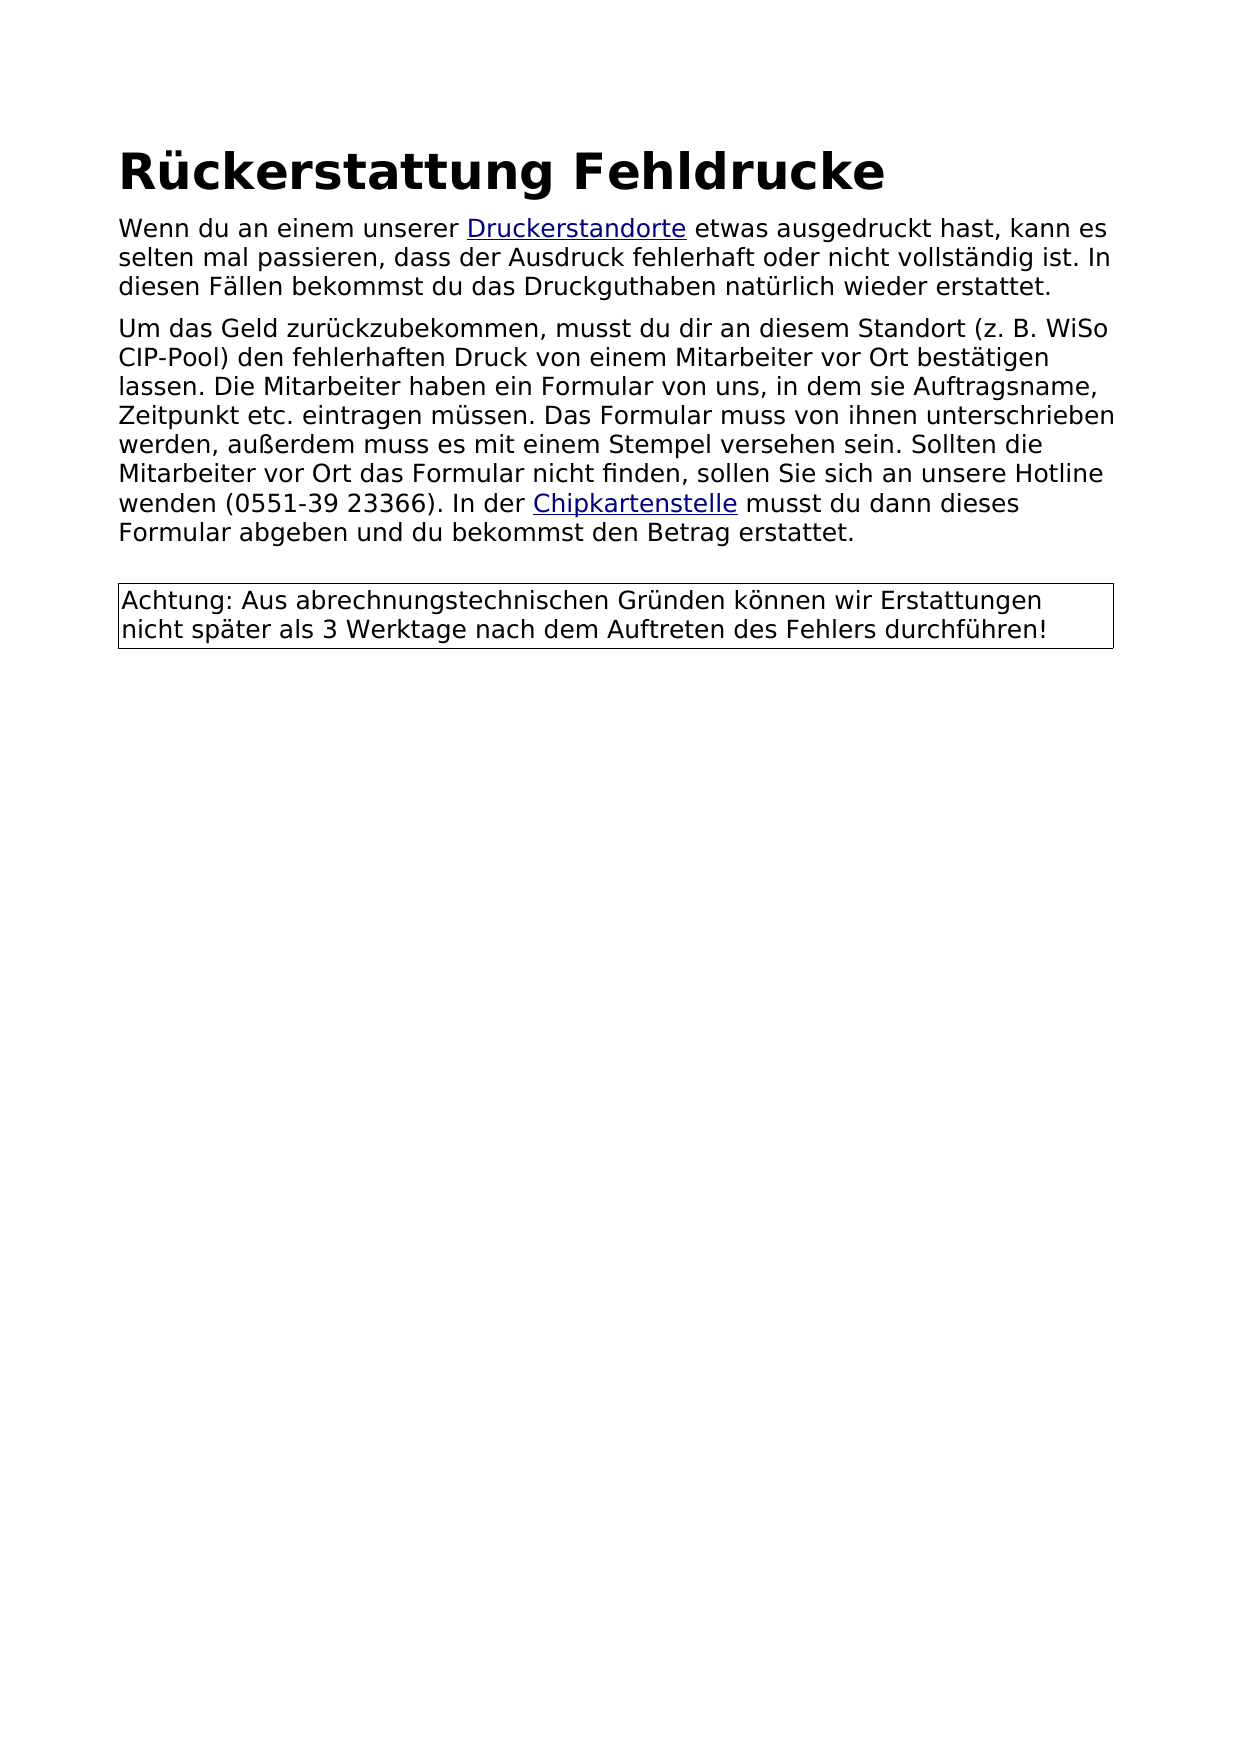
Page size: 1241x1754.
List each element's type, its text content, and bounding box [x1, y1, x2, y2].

text Um das Geld zurückzubekommen, musst du dir an diesem Standort (z. B. WiSo CIP-Pool) den fehlerhaften Druck von einem Mitarbeiter vor Ort bestätigen lassen. Die Mitarbeiter haben ein Formular von uns, in dem sie Auftragsname, Zeitpunkt etc. eintragen müssen. Das Formular muss von ihnen unterschrieben werden, außerdem muss es mit einem Stempel versehen sein. Sollten die Mitarbeiter vor Ort das Formular nicht finden, sollen Sie sich an unsere Hotline wenden (0551-39 23366). In der Chipkartenstelle musst du dann dieses Formular abgeben und du bekommst den Betrag erstattet. [118, 314, 1122, 547]
text Wenn du an einem unserer Druckerstandorte etwas ausgedruckt hast, kann es selten mal passieren, dass der Ausdruck fehlerhaft oder nicht vollständig ist. In diesen Fällen bekommst du das Druckguthaben natürlich wieder erstattet. [118, 214, 1122, 301]
subtitle Rückerstattung Fehldrucke [118, 143, 1122, 201]
table_header Achtung: Aus abrechnungstechnischen Gründen können wir Erstattungen nicht später als 3 Werktage nach dem Auftreten des Fehlers durchführen! [119, 584, 1113, 648]
